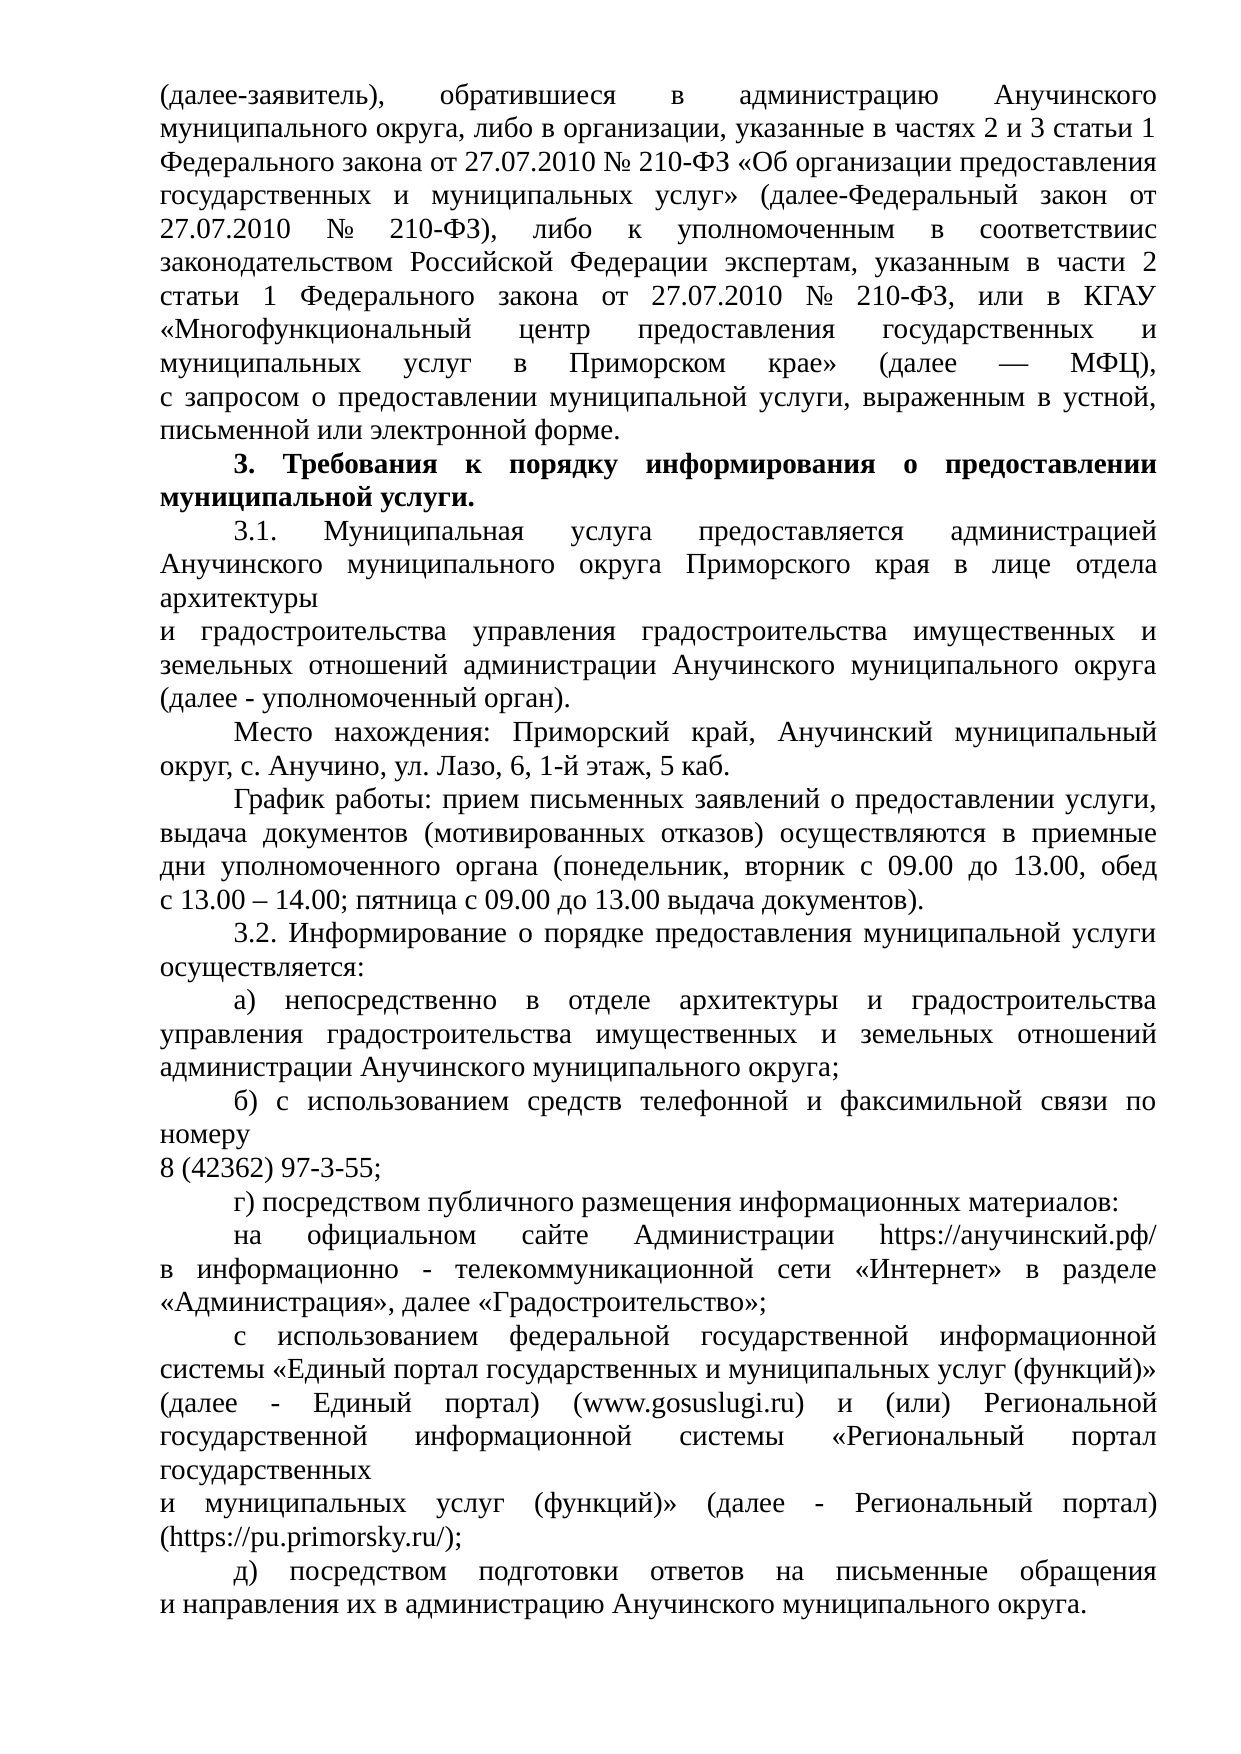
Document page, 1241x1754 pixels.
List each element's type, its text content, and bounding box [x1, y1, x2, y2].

text б) с использованием средств телефонной и факсимильной связи по номеру 8 (42362) 97-3-55; [159, 1083, 1157, 1184]
text 3.1. Муниципальная услуга предоставляется администрацией Анучинского муниципального округа Приморского края в лице отдела архитектуры и градостроительства управления градостроительства имущественных и земельных отношений администрации Анучинского муниципального округа (далее - уполномоченный орган). [159, 513, 1157, 714]
text Место нахождения: Приморский край, Анучинский муниципальный округ, с. Анучино, ул. Лазо, 6, 1-й этаж, 5 каб. [159, 714, 1157, 781]
text (далее-заявитель), обратившиеся в администрацию Анучинского муниципального округа, либо в организации, указанные в частях 2 и 3 статьи 1 Федерального закона от 27.07.2010 № 210-ФЗ «Об организации предоставления государственных и муниципальных услуг» (далее-Федеральный закон от 27.07.2010 № 210-ФЗ), либо к уполномоченным в соответствиис законодательством Российской Федерации экспертам, указанным в части 2 статьи 1 Федерального закона от 27.07.2010 № 210-ФЗ, или в КГАУ «Многофункциональный центр предоставления государственных и муниципальных услуг в Приморском крае» (далее — МФЦ), с запросом о предоставлении муниципальной услуги, выраженным в устной, письменной или электронной форме. [159, 77, 1157, 446]
text с использованием федеральной государственной информационной системы «Единый портал государственных и муниципальных услуг (функций)» (далее - Единый портал) (www.gosuslugi.ru) и (или) Региональной государственной информационной системы «Региональный портал государственных и муниципальных услуг (функций)» (далее - Региональный портал) (https://pu.primorsky.ru/); [159, 1318, 1157, 1553]
text 3. Требования к порядку информирования о предоставлении муниципальной услуги. [159, 446, 1157, 513]
text д) посредством подготовки ответов на письменные обращения и направления их в администрацию Анучинского муниципального округа. [159, 1553, 1157, 1620]
text 3.2. Информирование о порядке предоставления муниципальной услуги осуществляется: [159, 915, 1157, 982]
text на официальном сайте Администрации https://анучинский.рф/ в информационно - телекоммуникационной сети «Интернет» в разделе «Администрация», далее «Градостроительство»; [159, 1217, 1157, 1318]
text График работы: прием письменных заявлений о предоставлении услуги, выдача документов (мотивированных отказов) осуществляются в приемные дни уполномоченного органа (понедельник, вторник с 09.00 до 13.00, обед с 13.00 – 14.00; пятница с 09.00 до 13.00 выдача документов). [159, 781, 1157, 915]
text г) посредством публичного размещения информационных материалов: [159, 1184, 1157, 1217]
text а) непосредственно в отделе архитектуры и градостроительства управления градостроительства имущественных и земельных отношений администрации Анучинского муниципального округа; [159, 982, 1157, 1083]
